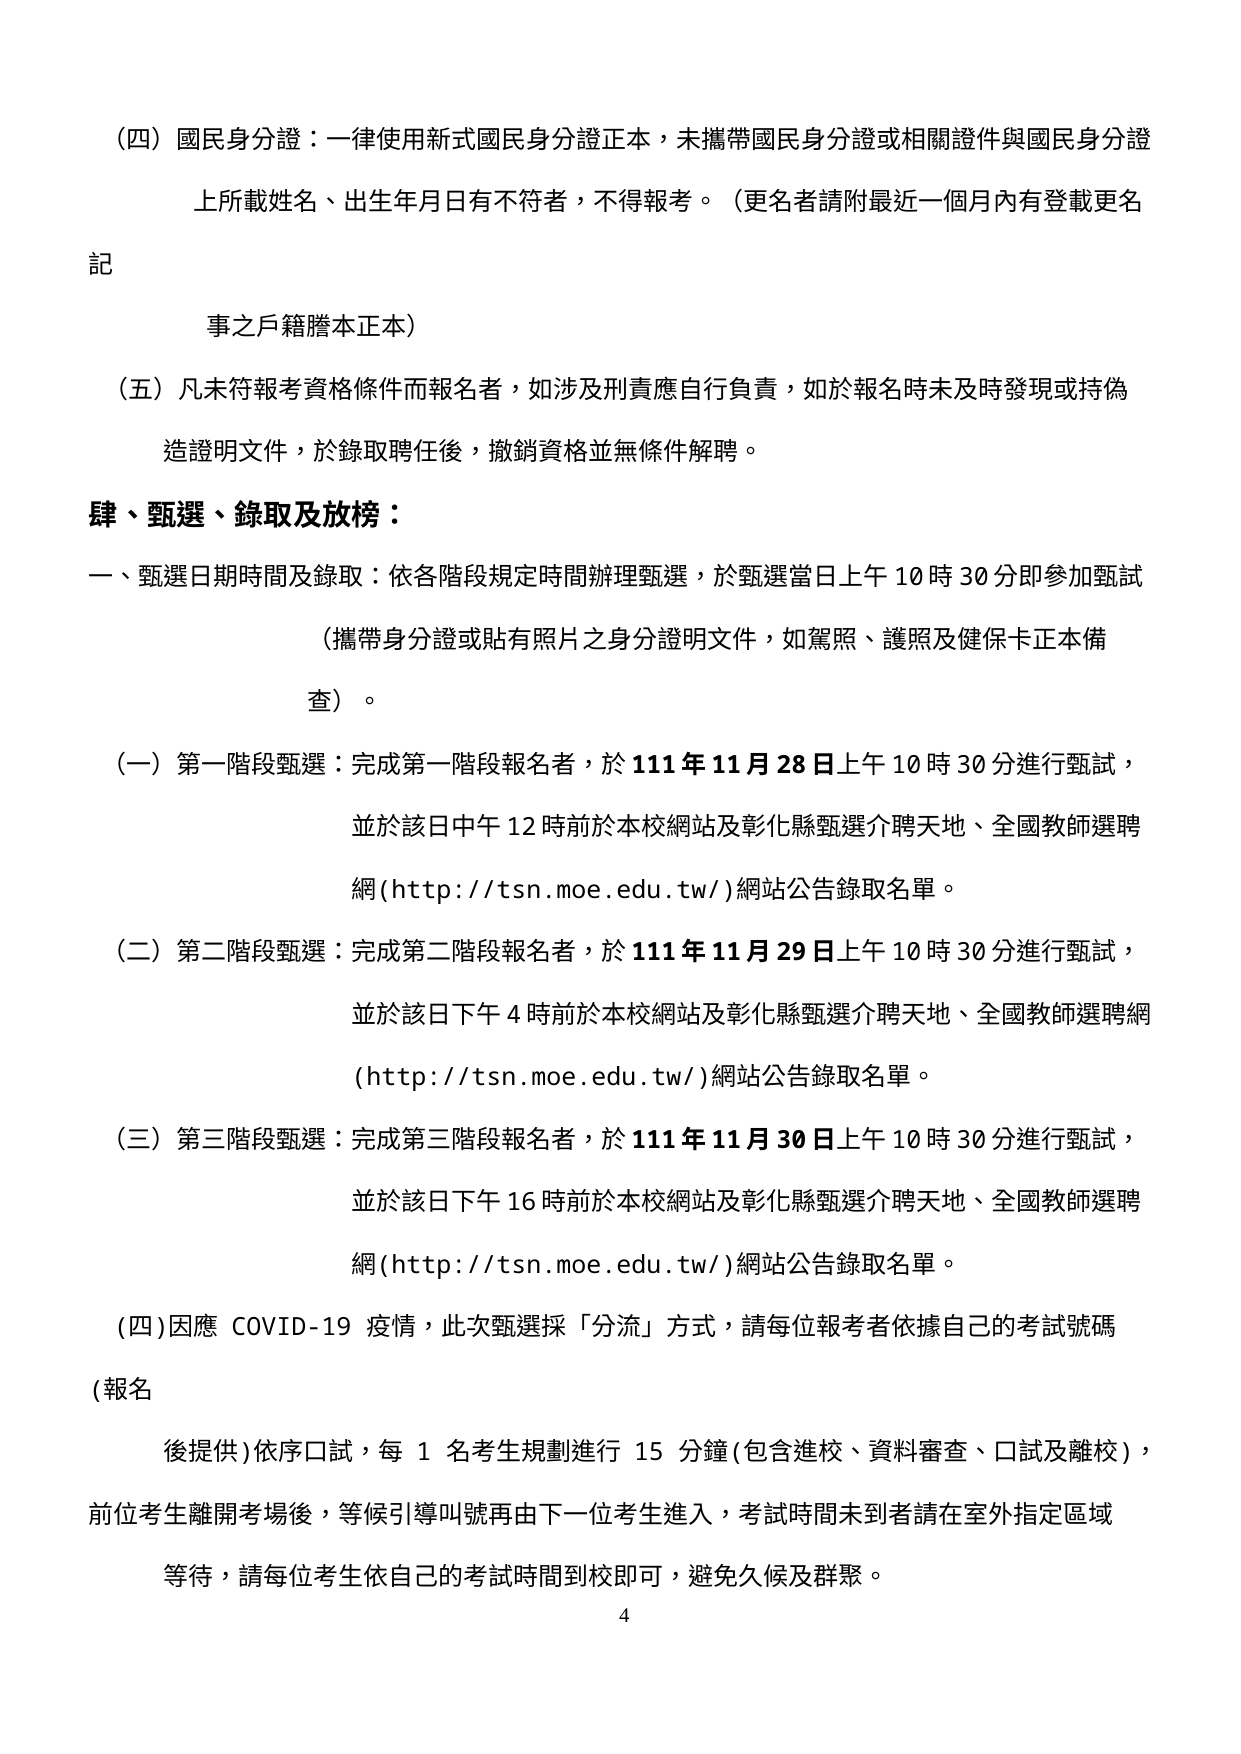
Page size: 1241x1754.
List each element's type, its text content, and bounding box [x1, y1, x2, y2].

text （三）第三階段甄選：完成第三階段報名者，於111年11月30日上午10時30分進行甄試，並於該日下午16時前於本校網站及彰化縣甄選介聘天地、全國教師選聘網(http://tsn.moe.edu.tw/)網站公告錄取名單。 [101, 1096, 1152, 1283]
text 事之戶籍謄本正本） [101, 283, 1152, 346]
text 後提供)依序口試，每 1 名考生規劃進行 15 分鐘(包含進校、資料審查、口試及離校)，前位考生離開考場後，等候引導叫號再由下一位考生進入，考試時間未到者請在室外指定區域 [89, 1408, 1152, 1533]
text （四）國民身分證：一律使用新式國民身分證正本，未攜帶國民身分證或相關證件與國民身分證 [89, 96, 1152, 158]
text （一）第一階段甄選：完成第一階段報名者，於111年11月28日上午10時30分進行甄試，並於該日中午12時前於本校網站及彰化縣甄選介聘天地、全國教師選聘網(http://tsn.moe.edu.tw/)網站公告錄取名單。 [101, 721, 1152, 908]
text 肆、甄選、錄取及放榜： [89, 471, 1152, 533]
text （五）凡未符報考資格條件而報名者，如涉及刑責應自行負責，如於報名時未及時發現或持偽造證明文件，於錄取聘任後，撤銷資格並無條件解聘。 [89, 346, 1152, 471]
text 一、甄選日期時間及錄取：依各階段規定時間辦理甄選，於甄選當日上午10時30分即參加甄試（攜帶身分證或貼有照片之身分證明文件，如駕照、護照及健保卡正本備查）。 [89, 533, 1152, 721]
text (四)因應 COVID-19 疫情，此次甄選採「分流」方式，請每位報考者依據自己的考試號碼(報名 [89, 1283, 1152, 1408]
text 等待，請每位考生依自己的考試時間到校即可，避免久候及群聚。 [89, 1533, 1152, 1596]
text （二）第二階段甄選：完成第二階段報名者，於111年11月29日上午10時30分進行甄試，並於該日下午4時前於本校網站及彰化縣甄選介聘天地、全國教師選聘網(http://tsn.moe.edu.tw/)網站公告錄取名單。 [101, 908, 1152, 1096]
text 上所載姓名、出生年月日有不符者，不得報考。（更名者請附最近一個月內有登載更名記 [89, 158, 1152, 283]
